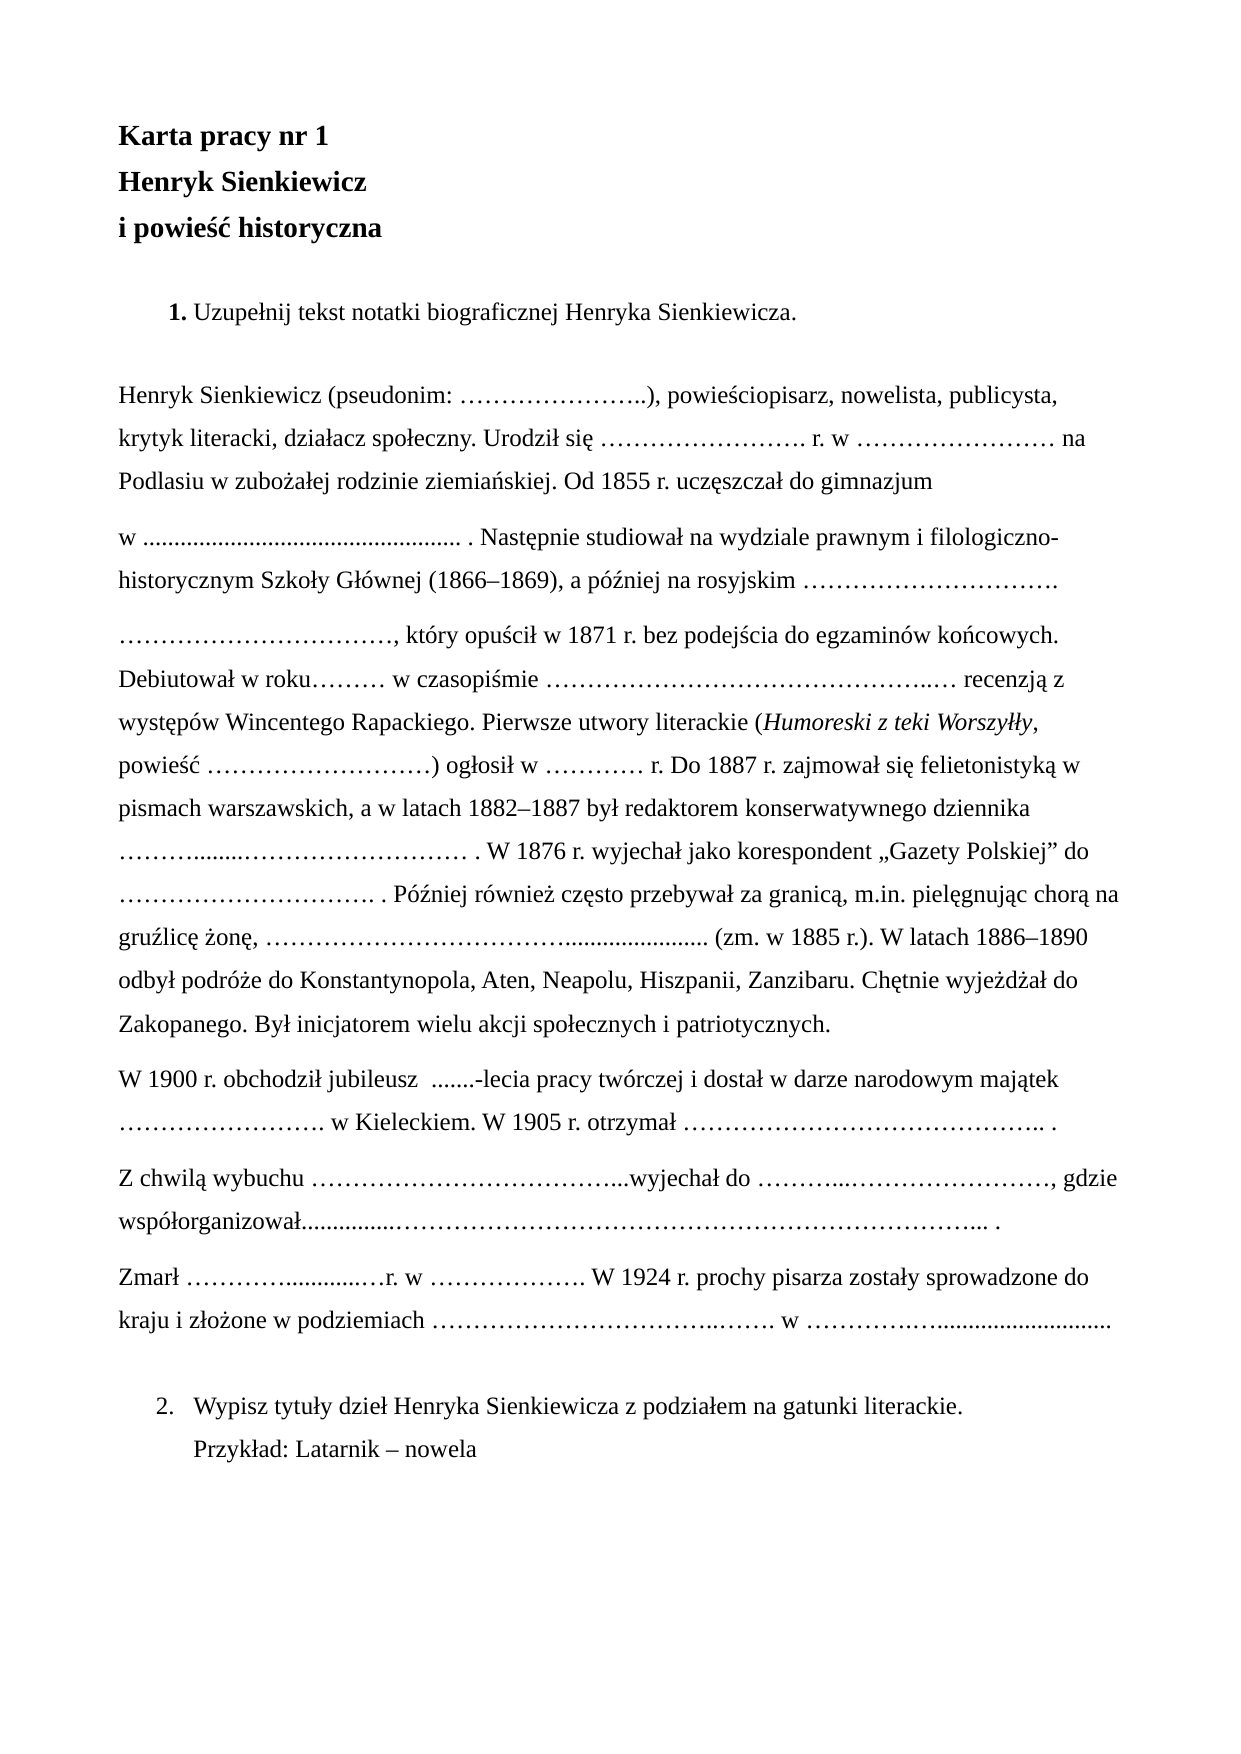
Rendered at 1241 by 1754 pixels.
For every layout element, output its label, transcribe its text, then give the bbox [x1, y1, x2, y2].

text ……………………………, który opuścił w 1871 r. bez podejścia do egzaminów końcowych. Debiutował w roku……… w czasopiśmie ………………………………………..… recenzją z występów Wincentego Rapackiego. Pierwsze utwory literackie (Humoreski z teki Worszyłły, powieść ………………………) ogłosił w ………… r. Do 1887 r. zajmował się felietonistyką w pismach warszawskich, a w latach 1882–1887 był redaktorem konserwatywnego dziennika ………........……………………… . W 1876 r. wyjechał jako korespondent „Gazety Polskiej” do …………………………. . Później również często przebywał za granicą, m.in. pielęgnując chorą na gruźlicę żonę, ………………………………....................... (zm. w 1885 r.). W latach 1886–1890 odbył podróże do Konstantynopola, Aten, Neapolu, Hiszpanii, Zanzibaru. Chętnie wyjeżdżał do Zakopanego. Był inicjatorem wielu akcji społecznych i patriotycznych. [118, 621, 1122, 1037]
text i powieść historyczna [118, 210, 1122, 244]
text Zmarł …………............…r. w ………………. W 1924 r. prochy pisarza zostały sprowadzone do kraju i złożone w podziemiach ……………………………..……. w ………….…............................ [118, 1262, 1122, 1334]
text 1. Uzupełnij tekst notatki biograficznej Henryka Sienkiewicza. [118, 297, 1122, 326]
text Henryk Sienkiewicz [118, 164, 1122, 198]
text Z chwilą wybuchu ………………………………...wyjechał do ………...……………………, gdzie współorganizował...............……………………………………………………………... . [118, 1163, 1122, 1235]
text Henryk Sienkiewicz (pseudonim: …………………..), powieściopisarz, nowelista, publicysta, krytyk literacki, działacz społeczny. Urodził się ……………………. r. w …………………… na Podlasiu w zubożałej rodzinie ziemiańskiej. Od 1855 r. uczęszczał do gimnazjum [118, 380, 1122, 495]
list Przykład: Latarnik – nowela [156, 1434, 1122, 1463]
text W 1900 r. obchodził jubileusz .......-lecia pracy twórczej i dostał w darze narodowym majątek ……………………. w Kieleckiem. W 1905 r. otrzymał …………………………………….. . [118, 1064, 1122, 1136]
text w ................................................... . Następnie studiował na wydziale prawnym i filologiczno-historycznym Szkoły Głównej (1866–1869), a później na rosyjskim …………………………. [118, 522, 1122, 594]
text Karta pracy nr 1 [118, 118, 1122, 152]
list Wypisz tytuły dzieł Henryka Sienkiewicza z podziałem na gatunki literackie. [156, 1391, 1122, 1420]
